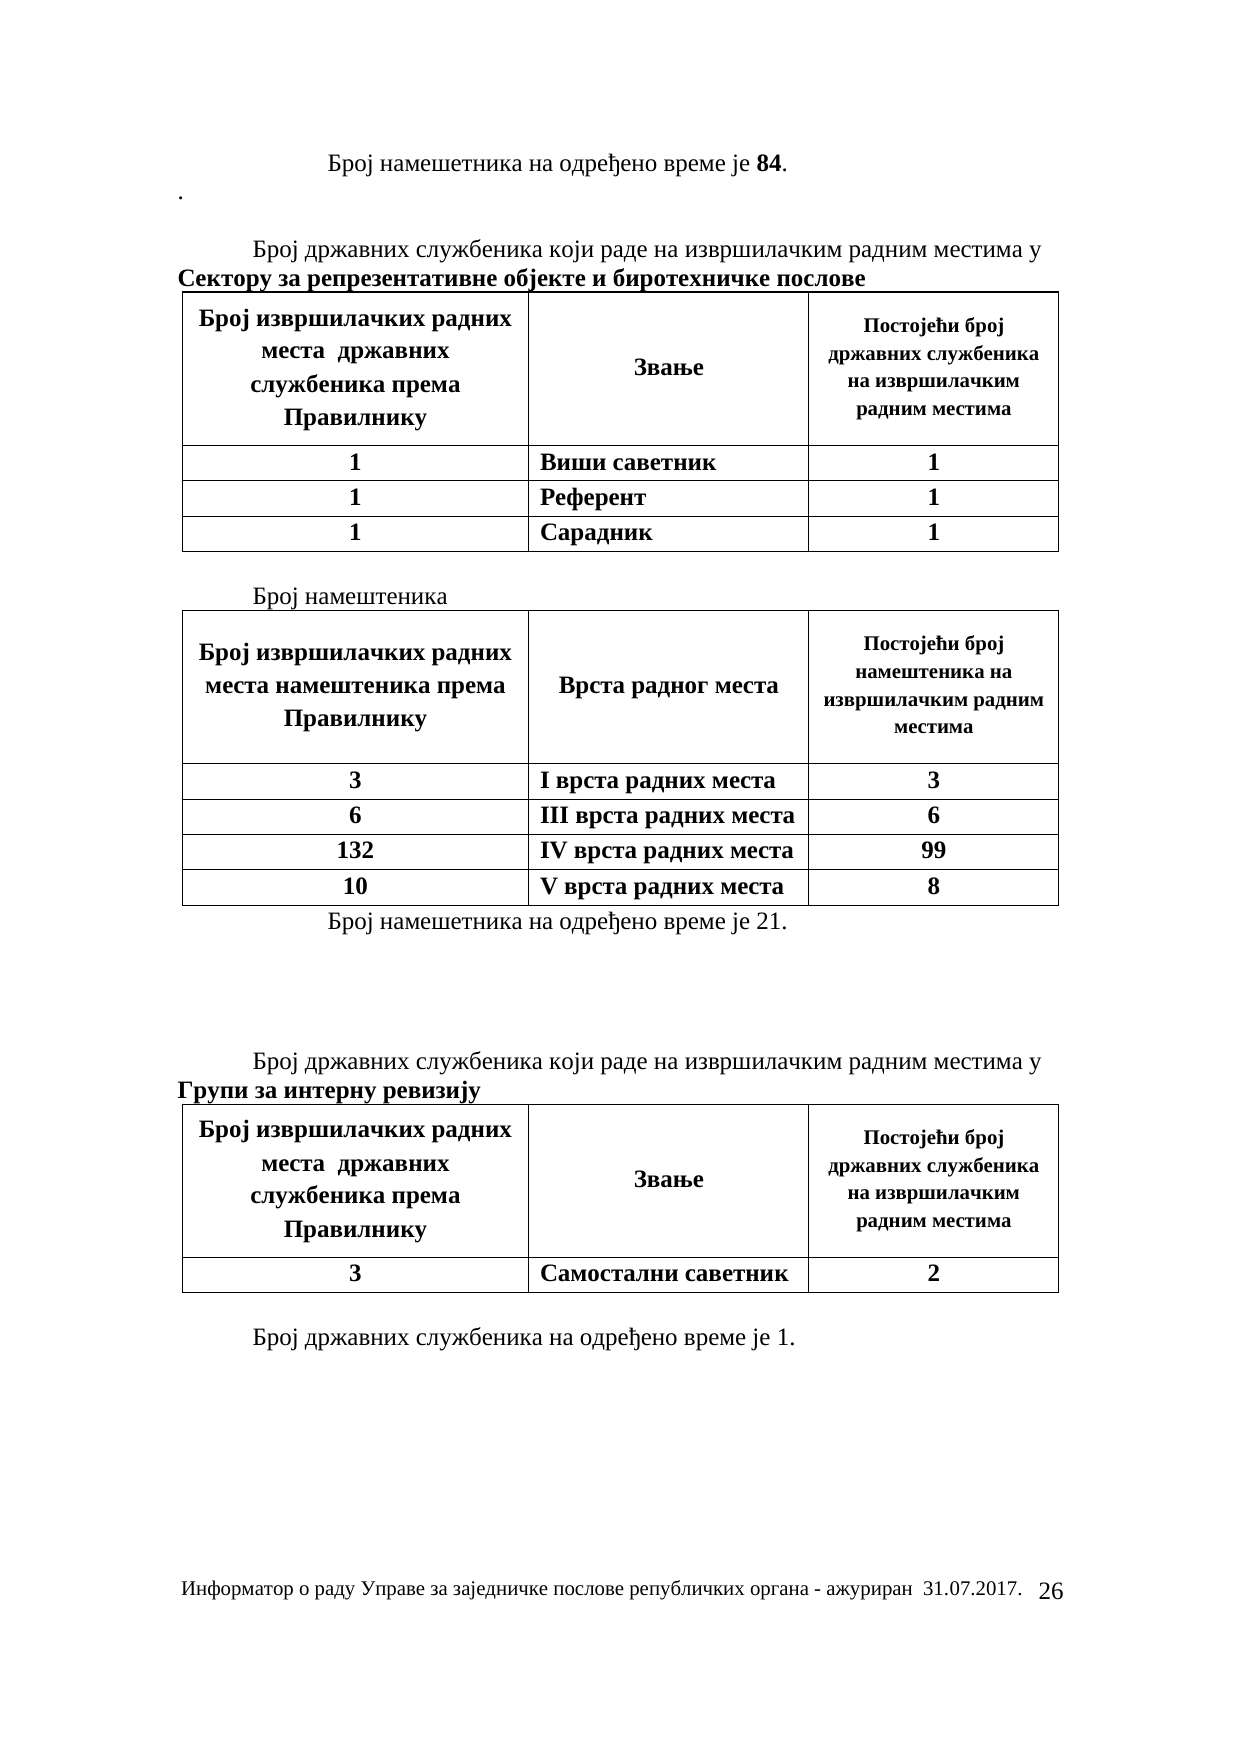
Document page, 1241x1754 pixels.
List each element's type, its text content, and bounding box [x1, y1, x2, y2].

text Број државних службеника који раде на извршилачким радним местима у [177, 1046, 1063, 1075]
text Број намештеника [177, 581, 1063, 610]
table_cell 1 [809, 446, 1058, 480]
table_header Звање [529, 293, 808, 445]
table_cell 1 [809, 517, 1058, 551]
table_cell Виши саветник [529, 446, 808, 480]
table_cell 1 [183, 481, 528, 516]
table_cell IV врста радних места [529, 835, 808, 869]
table_header Број извршилачких радних места државних службеника према Правилнику [183, 1105, 528, 1257]
table_cell 3 [183, 764, 528, 798]
table_cell 6 [809, 800, 1058, 834]
table_header Постојећи број државних службеника на извршилачким радним местима [809, 1105, 1058, 1257]
table_cell 99 [809, 835, 1058, 869]
table_cell 3 [183, 1258, 528, 1292]
table_cell V врста радних места [529, 870, 808, 905]
table_header Постојећи број намештеника на извршилачким радним местима [809, 611, 1058, 763]
table_header Постојећи број државних службеника на извршилачким радним местима [809, 293, 1058, 445]
text Број државних службеника на одређено време је 1. [177, 1322, 1063, 1351]
table_cell 132 [183, 835, 528, 869]
table_cell 8 [809, 870, 1058, 905]
text Број државних службеника који раде на извршилачким радним местима у [177, 234, 1063, 263]
table_cell Самостални саветник [529, 1258, 808, 1292]
text Сектору за репрезентативне објекте и биротехничке послове [177, 263, 1063, 291]
table_cell III врста радних места [529, 800, 808, 834]
table_cell 3 [809, 764, 1058, 798]
table_header Број извршилачких радних места државних службеника према Правилнику [183, 293, 528, 445]
table_cell 2 [809, 1258, 1058, 1292]
table_cell Сарадник [529, 517, 808, 551]
table_cell 1 [183, 517, 528, 551]
table_cell Референт [529, 481, 808, 516]
table_cell I врста радних места [529, 764, 808, 798]
table_header Врста радног места [529, 611, 808, 763]
table_cell 1 [183, 446, 528, 480]
text Број намешетника на одређено време је 84. [177, 148, 1063, 176]
table_cell 6 [183, 800, 528, 834]
table_cell 10 [183, 870, 528, 905]
text Групи за интерну ревизију [177, 1075, 1063, 1103]
text Број намешетника на одређено време је 21. [177, 906, 1063, 934]
text . [177, 176, 1063, 205]
table_header Звање [529, 1105, 808, 1257]
table_header Број извршилачких радних места намештеника према Правилнику [183, 611, 528, 763]
table_cell 1 [809, 481, 1058, 516]
